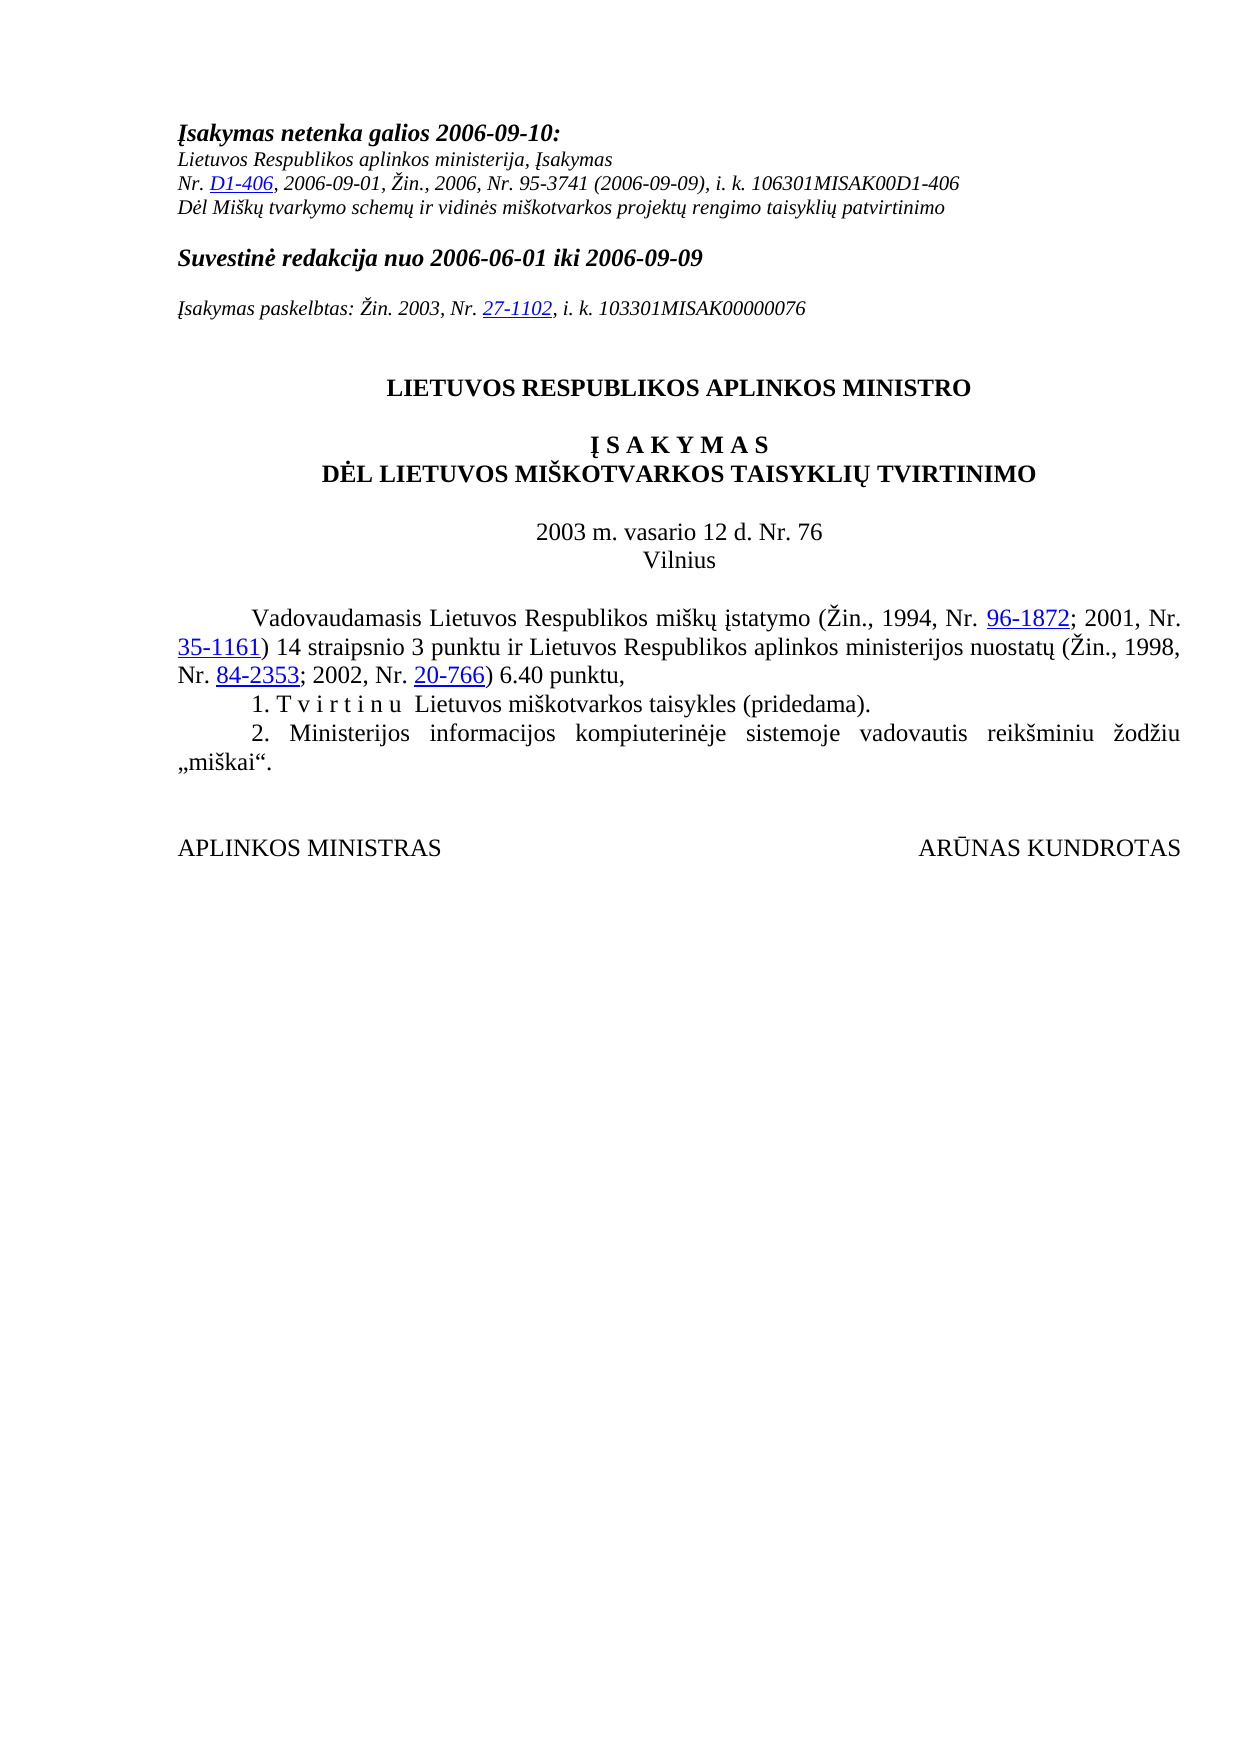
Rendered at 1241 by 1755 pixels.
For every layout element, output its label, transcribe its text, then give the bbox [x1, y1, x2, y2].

text Suvestinė redakcija nuo 2006-06-01 iki 2006-09-09 [177, 243, 1181, 272]
text Vilnius [177, 545, 1181, 574]
text Įsakymas netenka galios 2006-09-10: [177, 118, 1181, 147]
text APLINKOS MINISTRAS ARŪNAS KUNDROTAS [177, 833, 1181, 862]
text ĮSAKYMAS [177, 430, 1181, 459]
text Dėl Miškų tvarkymo schemų ir vidinės miškotvarkos projektų rengimo taisyklių patvirtinimo [177, 195, 1181, 219]
text 2. Ministerijos informacijos kompiuterinėje sistemoje vadovautis reikšminiu žodžiu „miškai“. [177, 718, 1181, 775]
text Įsakymas paskelbtas: Žin. 2003, Nr. 27-1102, i. k. 103301MISAK00000076 [177, 296, 1181, 320]
text Vadovaudamasis Lietuvos Respublikos miškų įstatymo (Žin., 1994, Nr. 96-1872; 2001, Nr. 35-1161) 14 straipsnio 3 punktu ir Lietuvos Respublikos aplinkos ministerijos nuostatų (Žin., 1998, Nr. 84-2353; 2002, Nr. 20-766) 6.40 punktu, [177, 603, 1181, 689]
text DĖL LIETUVOS MIŠKOTVARKOS TAISYKLIŲ TVIRTINIMO [177, 459, 1181, 488]
text LIETUVOS RESPUBLIKOS APLINKOS MINISTRO [177, 373, 1181, 402]
text 2003 m. vasario 12 d. Nr. 76 [177, 517, 1181, 545]
text Nr. D1-406, 2006-09-01, Žin., 2006, Nr. 95-3741 (2006-09-09), i. k. 106301MISAK00D1-406 [177, 171, 1181, 195]
text 1. Tvirtinu Lietuvos miškotvarkos taisykles (pridedama). [177, 689, 1181, 718]
text Lietuvos Respublikos aplinkos ministerija, Įsakymas [177, 147, 1181, 171]
